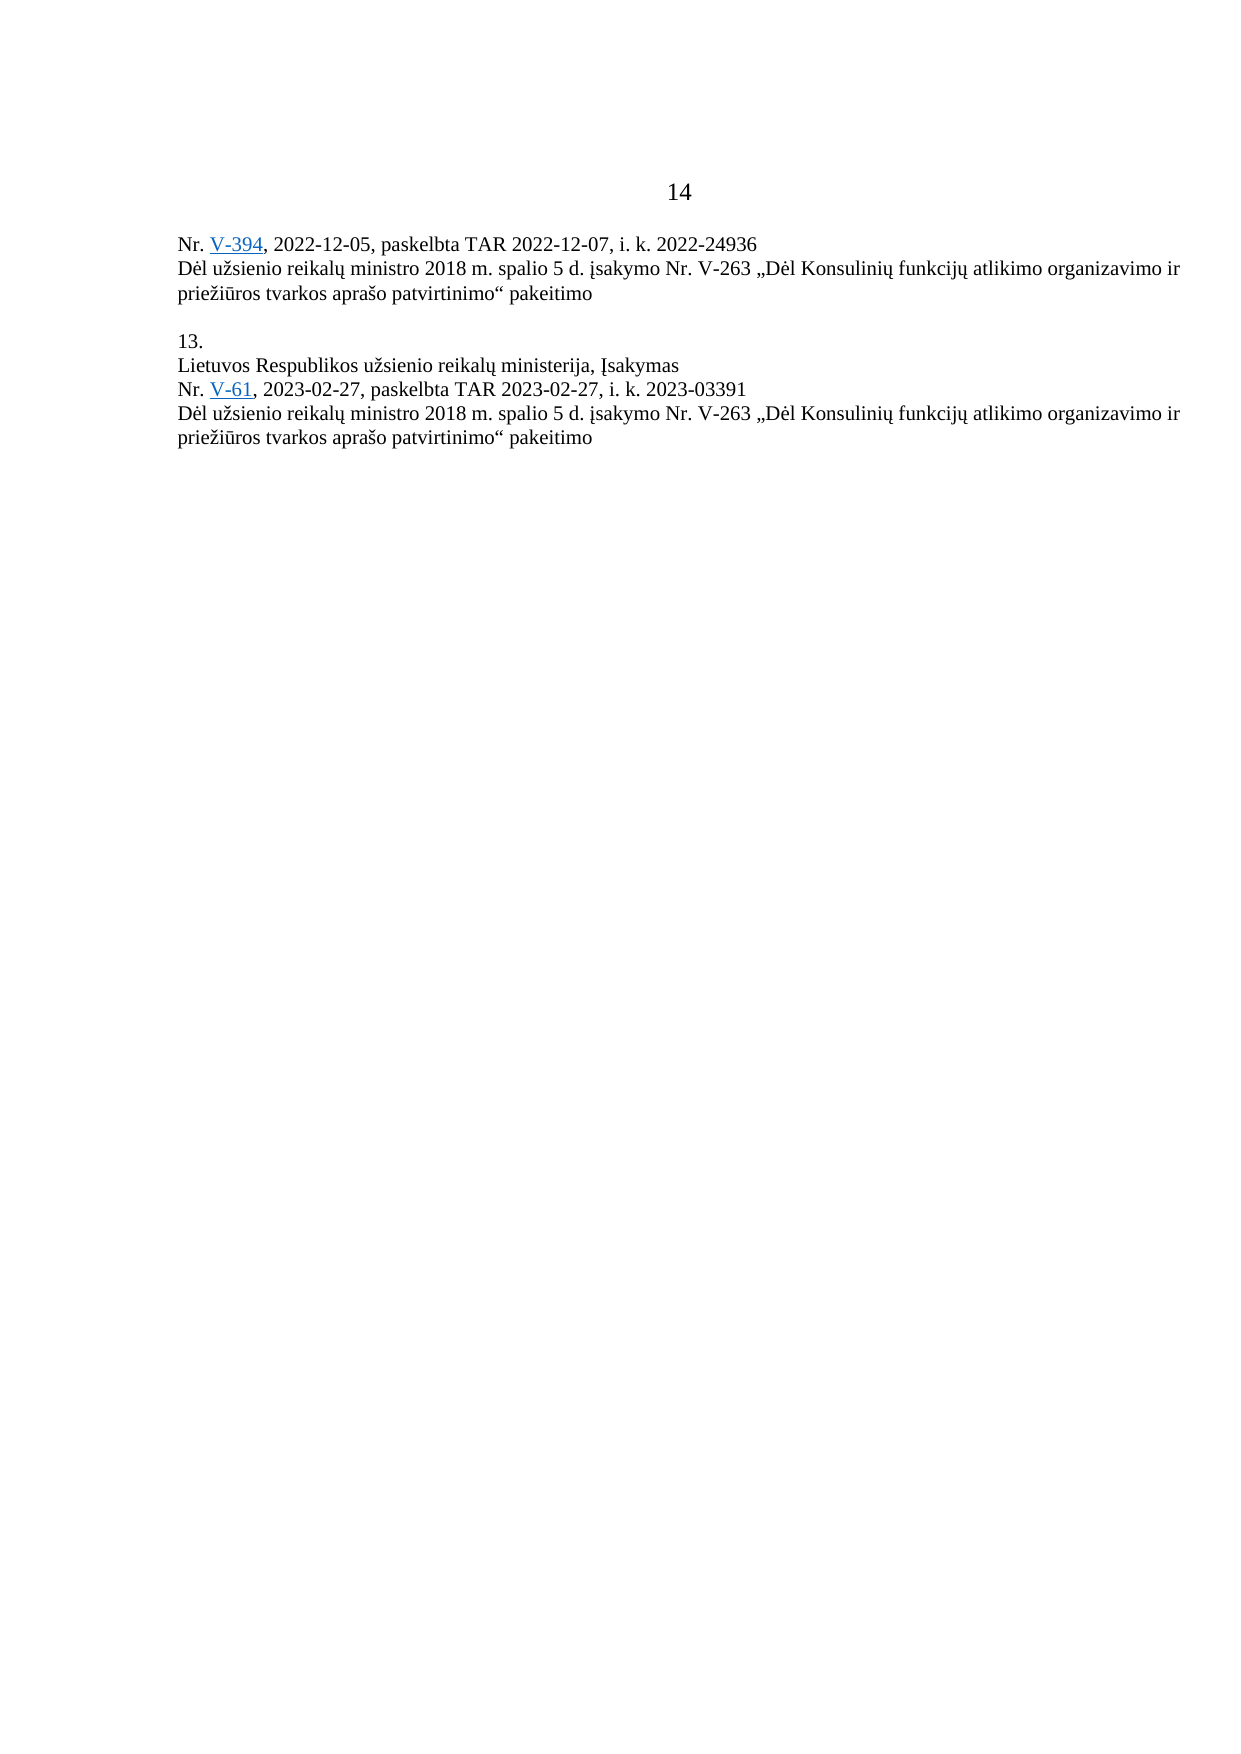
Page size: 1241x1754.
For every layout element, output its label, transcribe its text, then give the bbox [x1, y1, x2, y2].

text Dėl užsienio reikalų ministro 2018 m. spalio 5 d. įsakymo Nr. V-263 „Dėl Konsulinių funkcijų atlikimo organizavimo ir priežiūros tvarkos aprašo patvirtinimo“ pakeitimo [177, 256, 1181, 304]
text Nr. V-61, 2023-02-27, paskelbta TAR 2023-02-27, i. k. 2023-03391 [177, 377, 1181, 401]
text 13. [177, 328, 1181, 353]
text Nr. V-394, 2022-12-05, paskelbta TAR 2022-12-07, i. k. 2022-24936 [177, 232, 1181, 256]
text Dėl užsienio reikalų ministro 2018 m. spalio 5 d. įsakymo Nr. V-263 „Dėl Konsulinių funkcijų atlikimo organizavimo ir priežiūros tvarkos aprašo patvirtinimo“ pakeitimo [177, 401, 1181, 449]
text Lietuvos Respublikos užsienio reikalų ministerija, Įsakymas [177, 353, 1181, 377]
